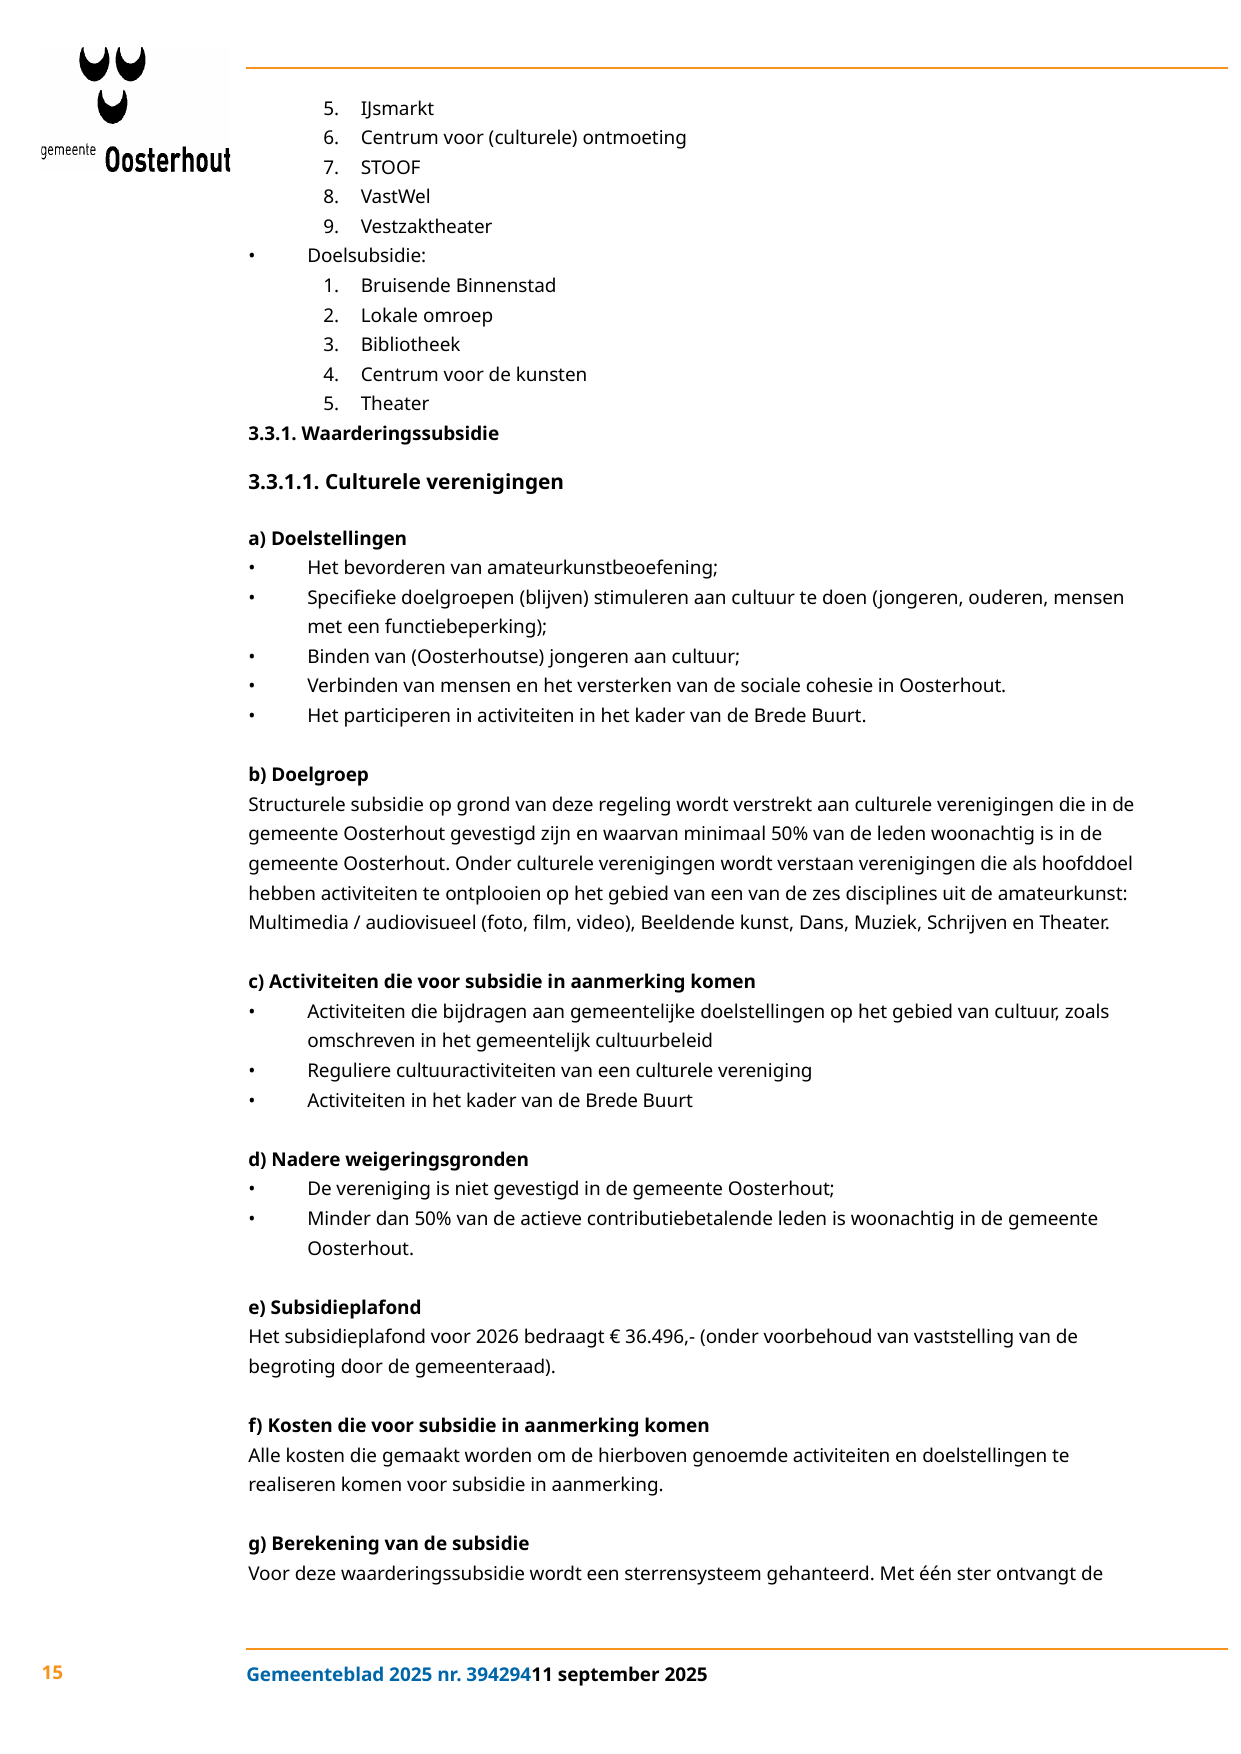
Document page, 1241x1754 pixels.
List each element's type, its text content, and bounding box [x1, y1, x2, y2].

text 3.3.1. Waarderingssubsidie [248, 420, 1152, 446]
text e) Subsidieplafond [248, 1294, 1152, 1320]
list Centrum voor (culturele) ontmoeting [323, 124, 1152, 150]
text d) Nadere weigeringsgronden [248, 1146, 1152, 1172]
list VastWel [323, 183, 1152, 209]
list Minder dan 50% van de actieve contributiebetalende leden is woonachtig in de gemeente Oosterhout. [248, 1205, 1152, 1261]
list Reguliere cultuuractiviteiten van een culturele vereniging [248, 1057, 1152, 1083]
list Binden van (Oosterhoutse) jongeren aan cultuur; [248, 643, 1152, 669]
list Activiteiten in het kader van de Brede Buurt [248, 1087, 1152, 1113]
list Lokale omroep [323, 302, 1152, 328]
text Het subsidieplafond voor 2026 bedraagt € 36.496,- (onder voorbehoud van vaststelling van de begroting door de gemeenteraad). [248, 1323, 1152, 1379]
list Verbinden van mensen en het versterken van de sociale cohesie in Oosterhout. [248, 673, 1152, 698]
text b) Doelgroep [248, 761, 1152, 787]
text 3.3.1.1. Culturele verenigingen [248, 467, 1152, 495]
text Alle kosten die gemaakt worden om de hierboven genoemde activiteiten en doelstellingen te realiseren komen voor subsidie in aanmerking. [248, 1442, 1152, 1497]
list Centrum voor de kunsten [323, 361, 1152, 387]
list Vestzaktheater [323, 213, 1152, 239]
list Het bevorderen van amateurkunstbeoefening; [248, 554, 1152, 580]
list Het participeren in activiteiten in het kader van de Brede Buurt. [248, 702, 1152, 728]
list Specifieke doelgroepen (blijven) stimuleren aan cultuur te doen (jongeren, ouderen, mensen met een functiebeperking); [248, 584, 1152, 639]
text Structurele subsidie op grond van deze regeling wordt verstrekt aan culturele verenigingen die in de gemeente Oosterhout gevestigd zijn en waarvan minimaal 50% van de leden woonachtig is in de gemeente Oosterhout. Onder culturele verenigingen wordt verstaan verenigingen die als hoofddoel hebben activiteiten te ontplooien op het gebied van een van de zes disciplines uit de amateurkunst: Multimedia / audiovisueel (foto, film, video), Beeldende kunst, Dans, Muziek, Schrijven en Theater. [248, 791, 1152, 935]
text g) Berekening van de subsidie [248, 1531, 1152, 1556]
list STOOF [323, 154, 1152, 180]
text Voor deze waarderingssubsidie wordt een sterrensysteem gehanteerd. Met één ster ontvangt de [248, 1560, 1152, 1586]
list IJsmarkt [323, 95, 1152, 121]
list Theater [323, 391, 1152, 416]
text a) Doelstellingen [248, 525, 1152, 551]
list Activiteiten die bijdragen aan gemeentelijke doelstellingen op het gebied van cultuur, zoals omschreven in het gemeentelijk cultuurbeleid [248, 998, 1152, 1053]
list De vereniging is niet gevestigd in de gemeente Oosterhout; [248, 1176, 1152, 1201]
list Bruisende Binnenstad [323, 272, 1152, 298]
text f) Kosten die voor subsidie in aanmerking komen [248, 1412, 1152, 1438]
text c) Activiteiten die voor subsidie in aanmerking komen [248, 968, 1152, 994]
list Doelsubsidie: [248, 243, 1152, 268]
picture [41, 47, 231, 172]
list Bibliotheek [323, 331, 1152, 357]
